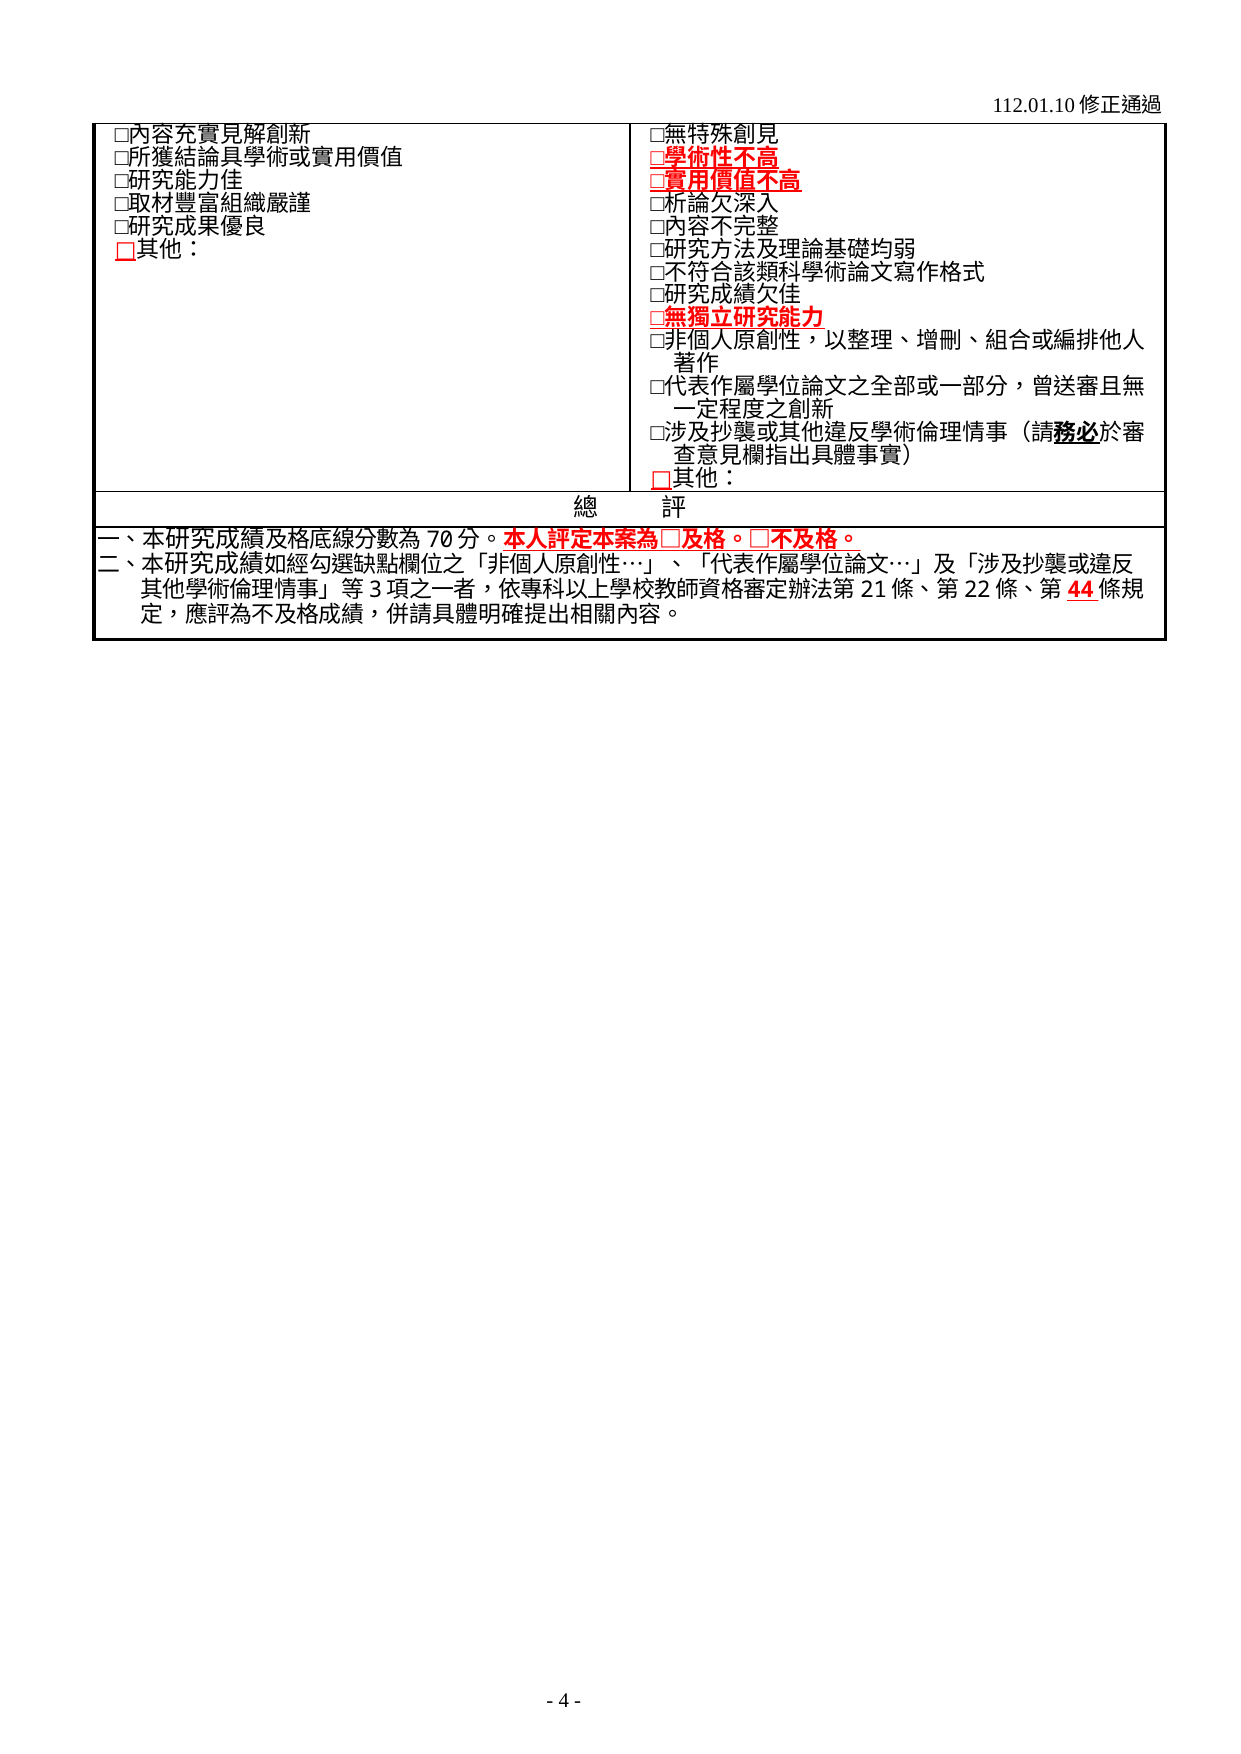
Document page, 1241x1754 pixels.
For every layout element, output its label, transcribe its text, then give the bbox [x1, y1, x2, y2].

table_cell □無特殊創見 □學術性不高 □實用價值不高 □析論欠深入 □內容不完整 □研究方法及理論基礎均弱 □不符合該類科學術論文寫作格式 □研究成績欠佳 □無獨立研究能力 □非個人原創性，以整理、增刪、組合或編排他人著作 □代表作屬學位論文之全部或一部分，曾送審且無一定程度之創新 □涉及抄襲或其他違反學術倫理情事（請務必於審查意見欄指出具體事實） □其他： [631, 124, 1164, 491]
table_cell □內容充實見解創新 □所獲結論具學術或實用價值 □研究能力佳 □取材豐富組織嚴謹 □研究成果優良 □其他： [96, 124, 629, 491]
table_cell 一、本研究成績及格底線分數為70分。本人評定本案為□及格。□不及格。 二、本研究成績如經勾選缺點欄位之「非個人原創性…」、「代表作屬學位論文…」及「涉及抄襲或違反其他學術倫理情事」等3項之一者，依專科以上學校教師資格審定辦法第21條、第22條、第44條規定，應評為不及格成績，併請具體明確提出相關內容。 [96, 528, 1164, 638]
table_cell 總 評 [96, 492, 1164, 526]
